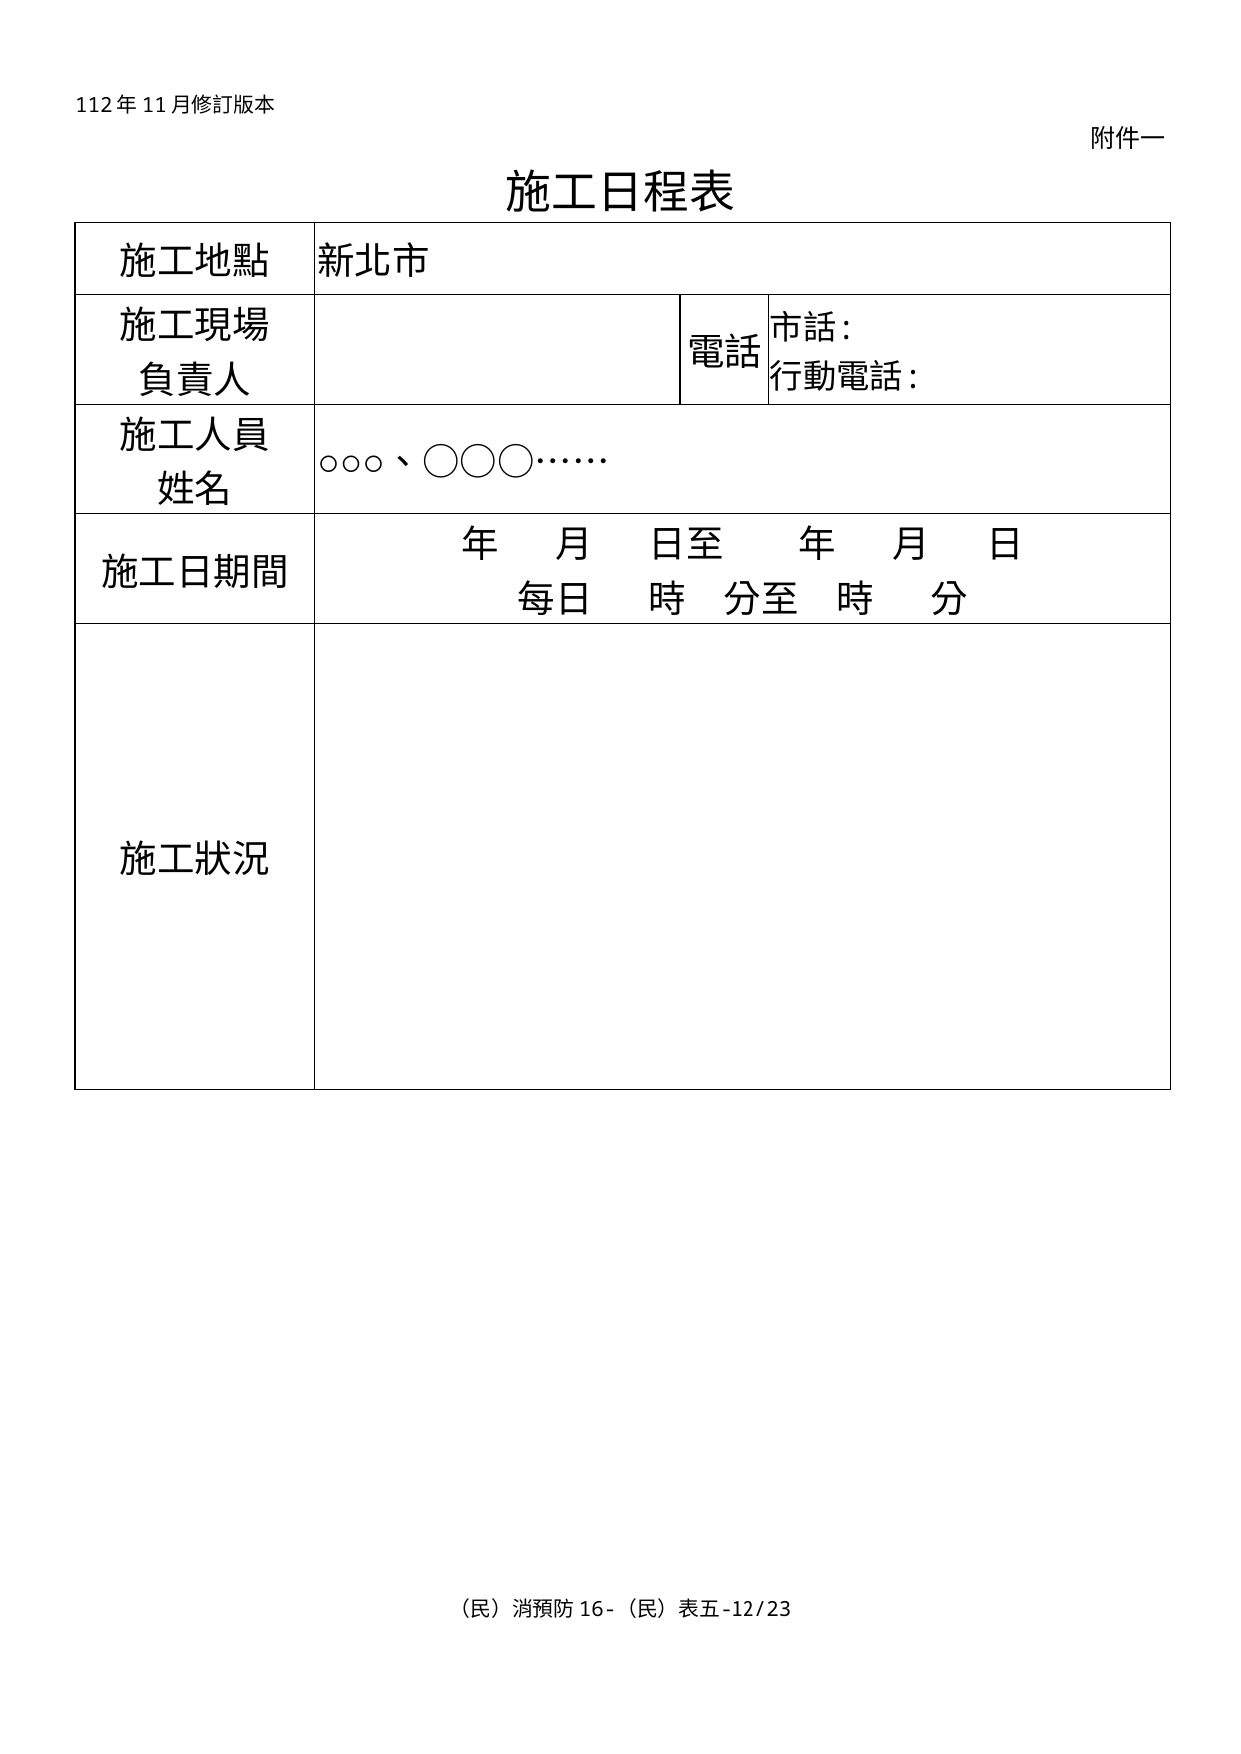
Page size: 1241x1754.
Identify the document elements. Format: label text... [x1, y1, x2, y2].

text 施工日程表 [75, 155, 1165, 222]
table_cell 施工狀況 [76, 624, 314, 1089]
table_cell 年 月 日至 年 月 日 每日 時 分至 時 分 [315, 514, 1170, 623]
table_cell [315, 624, 1170, 1089]
table_cell [315, 295, 679, 404]
text 附件一 [75, 119, 1165, 155]
table_cell 施工日期間 [76, 514, 314, 623]
table_cell 市話: 行動電話: [769, 295, 1170, 404]
table_cell 電話 [681, 295, 768, 404]
table_cell 施工現場 負責人 [76, 295, 314, 404]
table_header 施工地點 [76, 223, 314, 294]
table_header 新北市 [315, 223, 1170, 294]
table_cell ○○○、○○○…… [315, 405, 1170, 513]
table_cell 施工人員 姓名 [76, 405, 314, 513]
